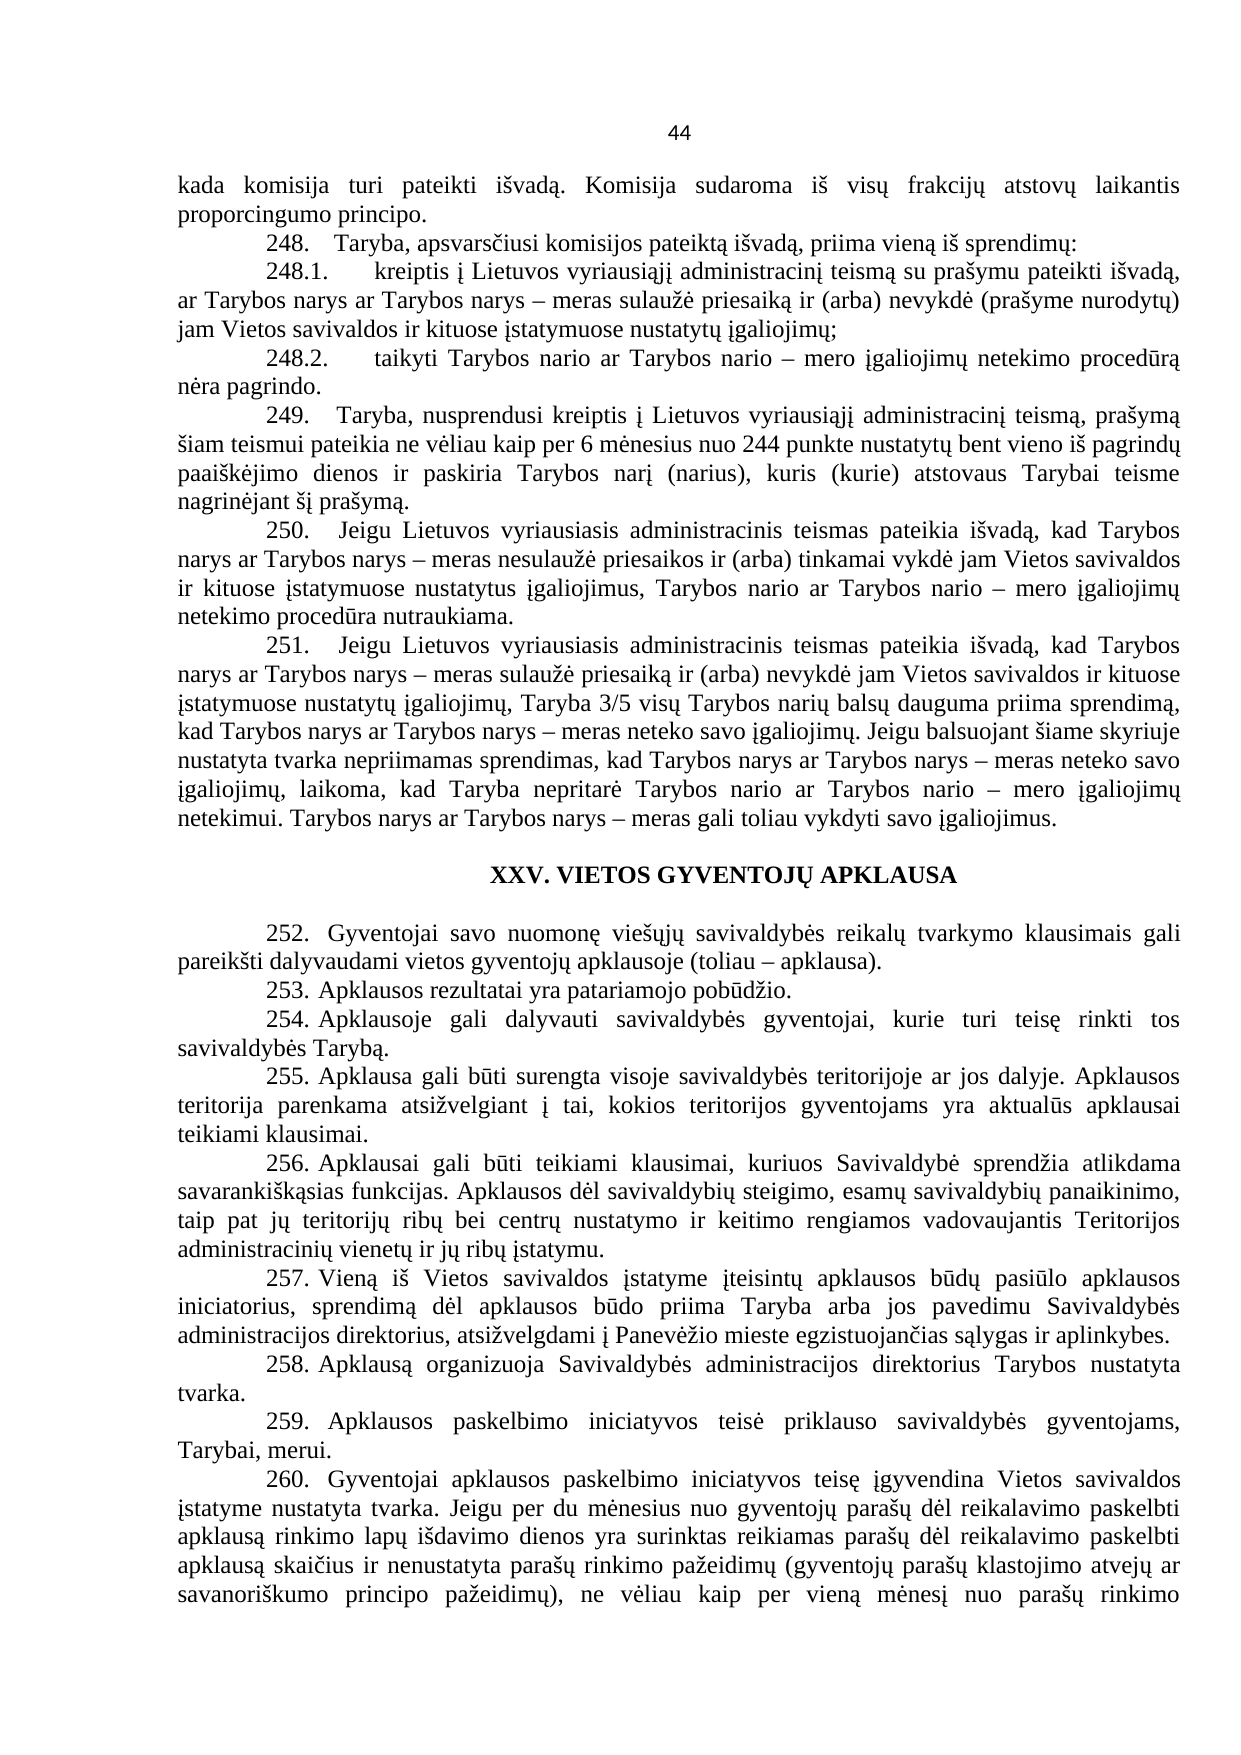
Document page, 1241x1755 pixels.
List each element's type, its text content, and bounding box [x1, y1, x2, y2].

text 250. Jeigu Lietuvos vyriausiasis administracinis teismas pateikia išvadą, kad Tarybos narys ar Tarybos narys – meras nesulaužė priesaikos ir (arba) tinkamai vykdė jam Vietos savivaldos ir kituose įstatymuose nustatytus įgaliojimus, Tarybos nario ar Tarybos nario – mero įgaliojimų netekimo procedūra nutraukiama. [177, 515, 1181, 630]
text 248. Taryba, apsvarsčiusi komisijos pateiktą išvadą, priima vieną iš sprendimų: [177, 228, 1181, 256]
text 248.1. kreiptis į Lietuvos vyriausiąjį administracinį teismą su prašymu pateikti išvadą, ar Tarybos narys ar Tarybos narys – meras sulaužė priesaiką ir (arba) nevykdė (prašyme nurodytų) jam Vietos savivaldos ir kituose įstatymuose nustatytų įgaliojimų; [177, 256, 1181, 343]
text 259. Apklausos paskelbimo iniciatyvos teisė priklauso savivaldybės gyventojams, Tarybai, merui. [177, 1406, 1181, 1464]
text XXV. VIETOS GYVENTOJŲ APKLAUSA [177, 860, 1181, 889]
text 257. Vieną iš Vietos savivaldos įstatyme įteisintų apklausos būdų pasiūlo apklausos iniciatorius, sprendimą dėl apklausos būdo priima Taryba arba jos pavedimu Savivaldybės administracijos direktorius, atsižvelgdami į Panevėžio mieste egzistuojančias sąlygas ir aplinkybes. [177, 1263, 1181, 1349]
text 260. Gyventojai apklausos paskelbimo iniciatyvos teisę įgyvendina Vietos savivaldos įstatyme nustatyta tvarka. Jeigu per du mėnesius nuo gyventojų parašų dėl reikalavimo paskelbti apklausą rinkimo lapų išdavimo dienos yra surinktas reikiamas parašų dėl reikalavimo paskelbti apklausą skaičius ir nenustatyta parašų rinkimo pažeidimų (gyventojų parašų klastojimo atvejų ar savanoriškumo principo pažeidimų), ne vėliau kaip per vieną mėnesį nuo parašų rinkimo [177, 1464, 1181, 1608]
text 251. Jeigu Lietuvos vyriausiasis administracinis teismas pateikia išvadą, kad Tarybos narys ar Tarybos narys – meras sulaužė priesaiką ir (arba) nevykdė jam Vietos savivaldos ir kituose įstatymuose nustatytų įgaliojimų, Taryba 3/5 visų Tarybos narių balsų dauguma priima sprendimą, kad Tarybos narys ar Tarybos narys – meras neteko savo įgaliojimų. Jeigu balsuojant šiame skyriuje nustatyta tvarka nepriimamas sprendimas, kad Tarybos narys ar Tarybos narys – meras neteko savo įgaliojimų, laikoma, kad Taryba nepritarė Tarybos nario ar Tarybos nario – mero įgaliojimų netekimui. Tarybos narys ar Tarybos narys – meras gali toliau vykdyti savo įgaliojimus. [177, 630, 1181, 831]
text 258. Apklausą organizuoja Savivaldybės administracijos direktorius Tarybos nustatyta tvarka. [177, 1349, 1181, 1406]
text kada komisija turi pateikti išvadą. Komisija sudaroma iš visų frakcijų atstovų laikantis proporcingumo principo. [177, 170, 1181, 228]
text 248.2. taikyti Tarybos nario ar Tarybos nario – mero įgaliojimų netekimo procedūrą nėra pagrindo. [177, 343, 1181, 400]
text 254. Apklausoje gali dalyvauti savivaldybės gyventojai, kurie turi teisę rinkti tos savivaldybės Tarybą. [177, 1004, 1181, 1061]
text 252. Gyventojai savo nuomonę viešųjų savivaldybės reikalų tvarkymo klausimais gali pareikšti dalyvaudami vietos gyventojų apklausoje (toliau – apklausa). [177, 918, 1181, 975]
text 249. Taryba, nusprendusi kreiptis į Lietuvos vyriausiąjį administracinį teismą, prašymą šiam teismui pateikia ne vėliau kaip per 6 mėnesius nuo 244 punkte nustatytų bent vieno iš pagrindų paaiškėjimo dienos ir paskiria Tarybos narį (narius), kuris (kurie) atstovaus Tarybai teisme nagrinėjant šį prašymą. [177, 400, 1181, 515]
text 255. Apklausa gali būti surengta visoje savivaldybės teritorijoje ar jos dalyje. Apklausos teritorija parenkama atsižvelgiant į tai, kokios teritorijos gyventojams yra aktualūs apklausai teikiami klausimai. [177, 1061, 1181, 1148]
text 256. Apklausai gali būti teikiami klausimai, kuriuos Savivaldybė sprendžia atlikdama savarankiškąsias funkcijas. Apklausos dėl savivaldybių steigimo, esamų savivaldybių panaikinimo, taip pat jų teritorijų ribų bei centrų nustatymo ir keitimo rengiamos vadovaujantis Teritorijos administracinių vienetų ir jų ribų įstatymu. [177, 1148, 1181, 1263]
text 253. Apklausos rezultatai yra patariamojo pobūdžio. [177, 975, 1181, 1004]
